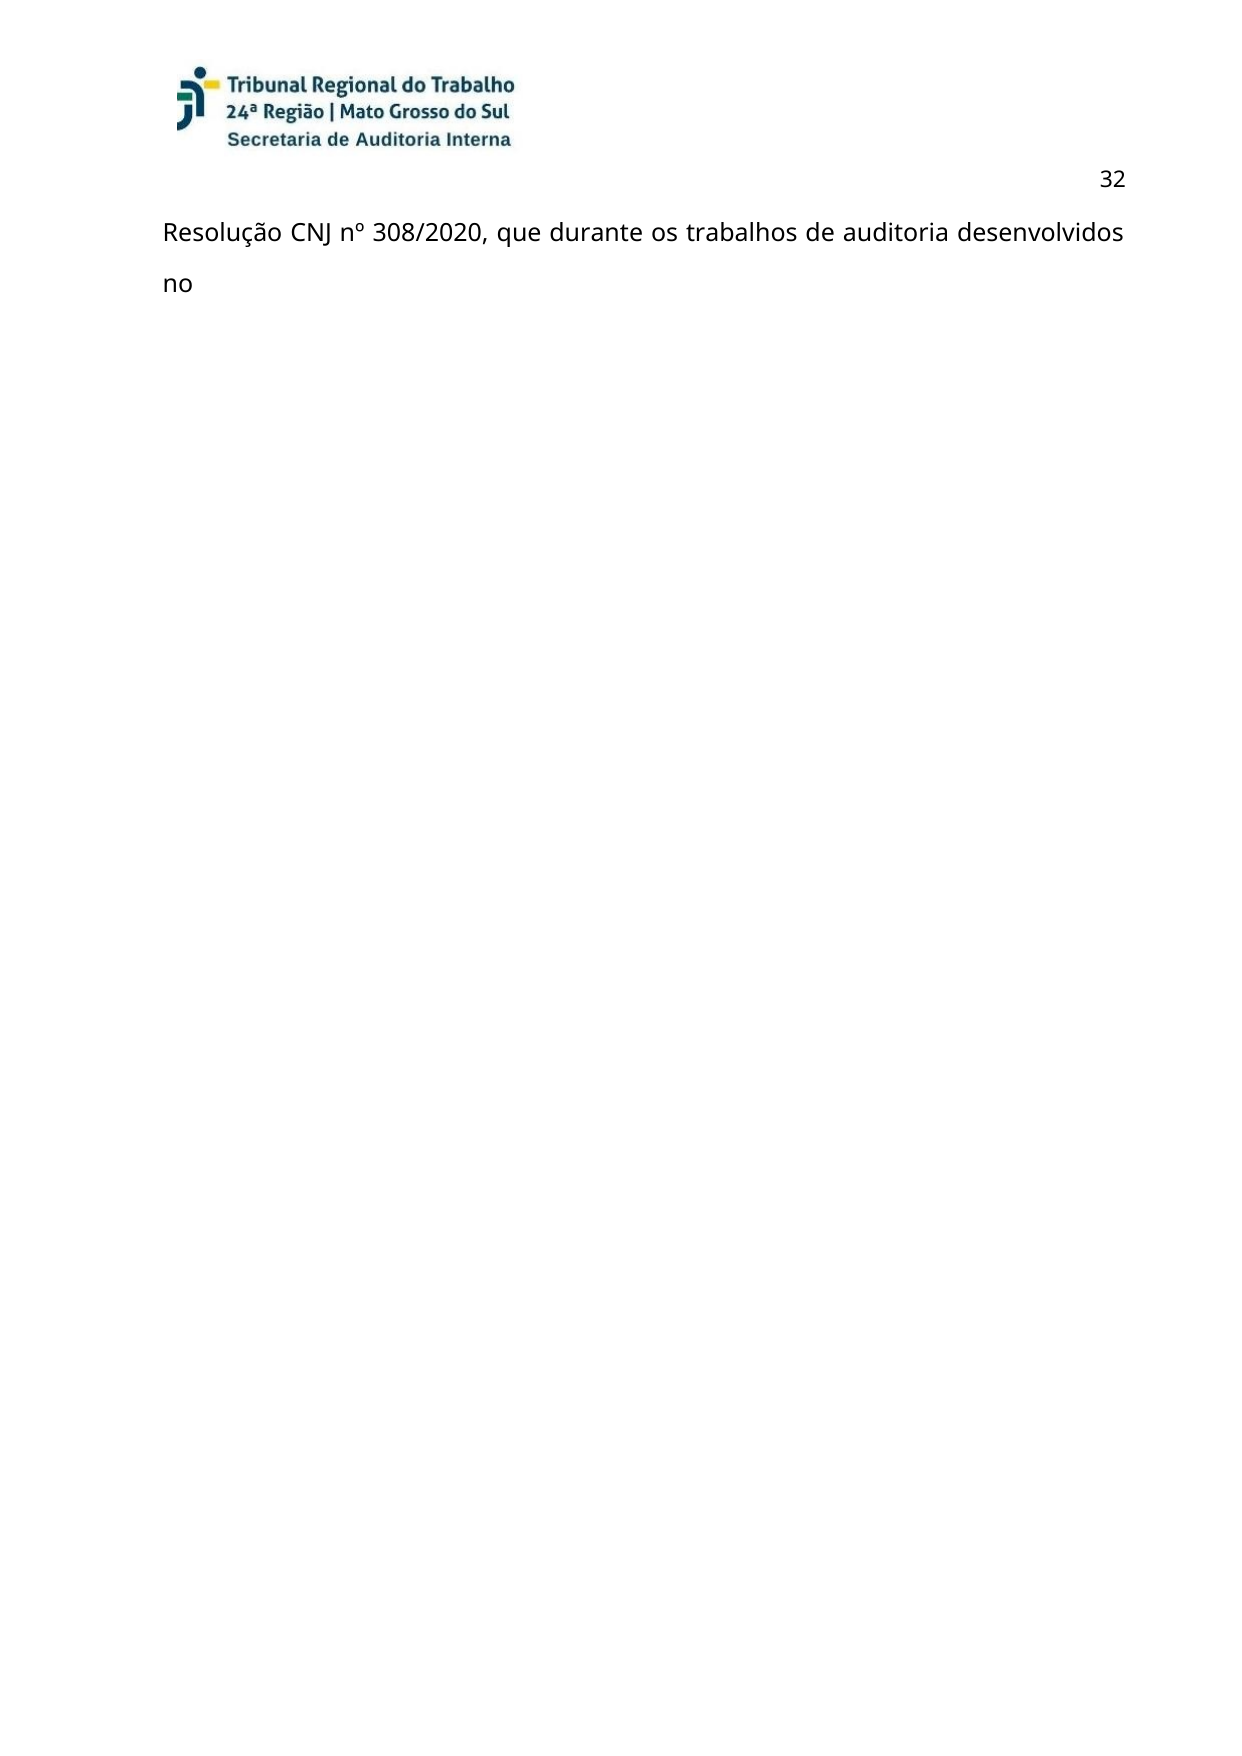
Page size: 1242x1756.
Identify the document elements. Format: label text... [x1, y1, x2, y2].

list Resolução CNJ nº 308/2020, que durante os trabalhos de auditoria desenvolvidos no [162, 215, 1124, 300]
